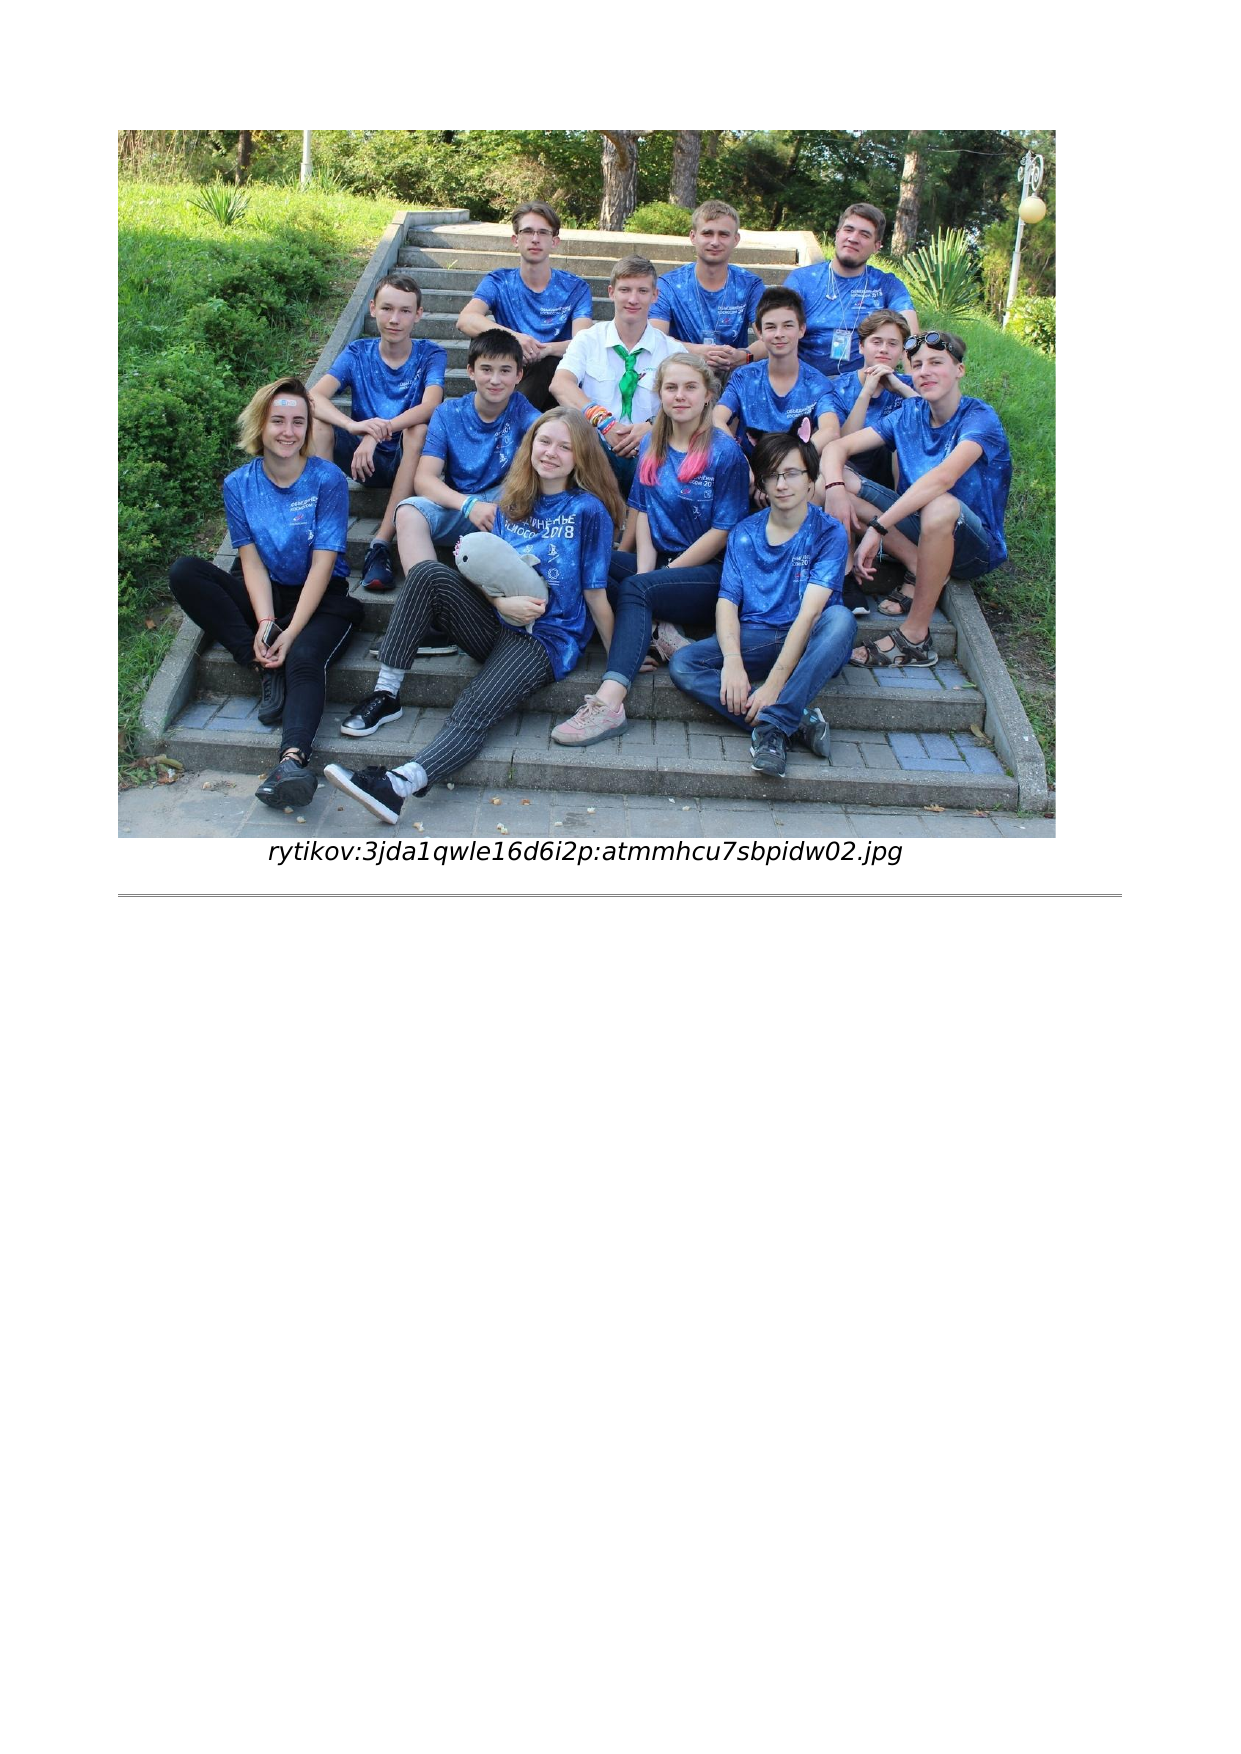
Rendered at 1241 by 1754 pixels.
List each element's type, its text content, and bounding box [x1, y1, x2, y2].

picture [118, 130, 1056, 838]
text rytikov:3jda1qwle16d6i2p:atmmhcu7sbpidw02.jpg [118, 838, 1056, 867]
